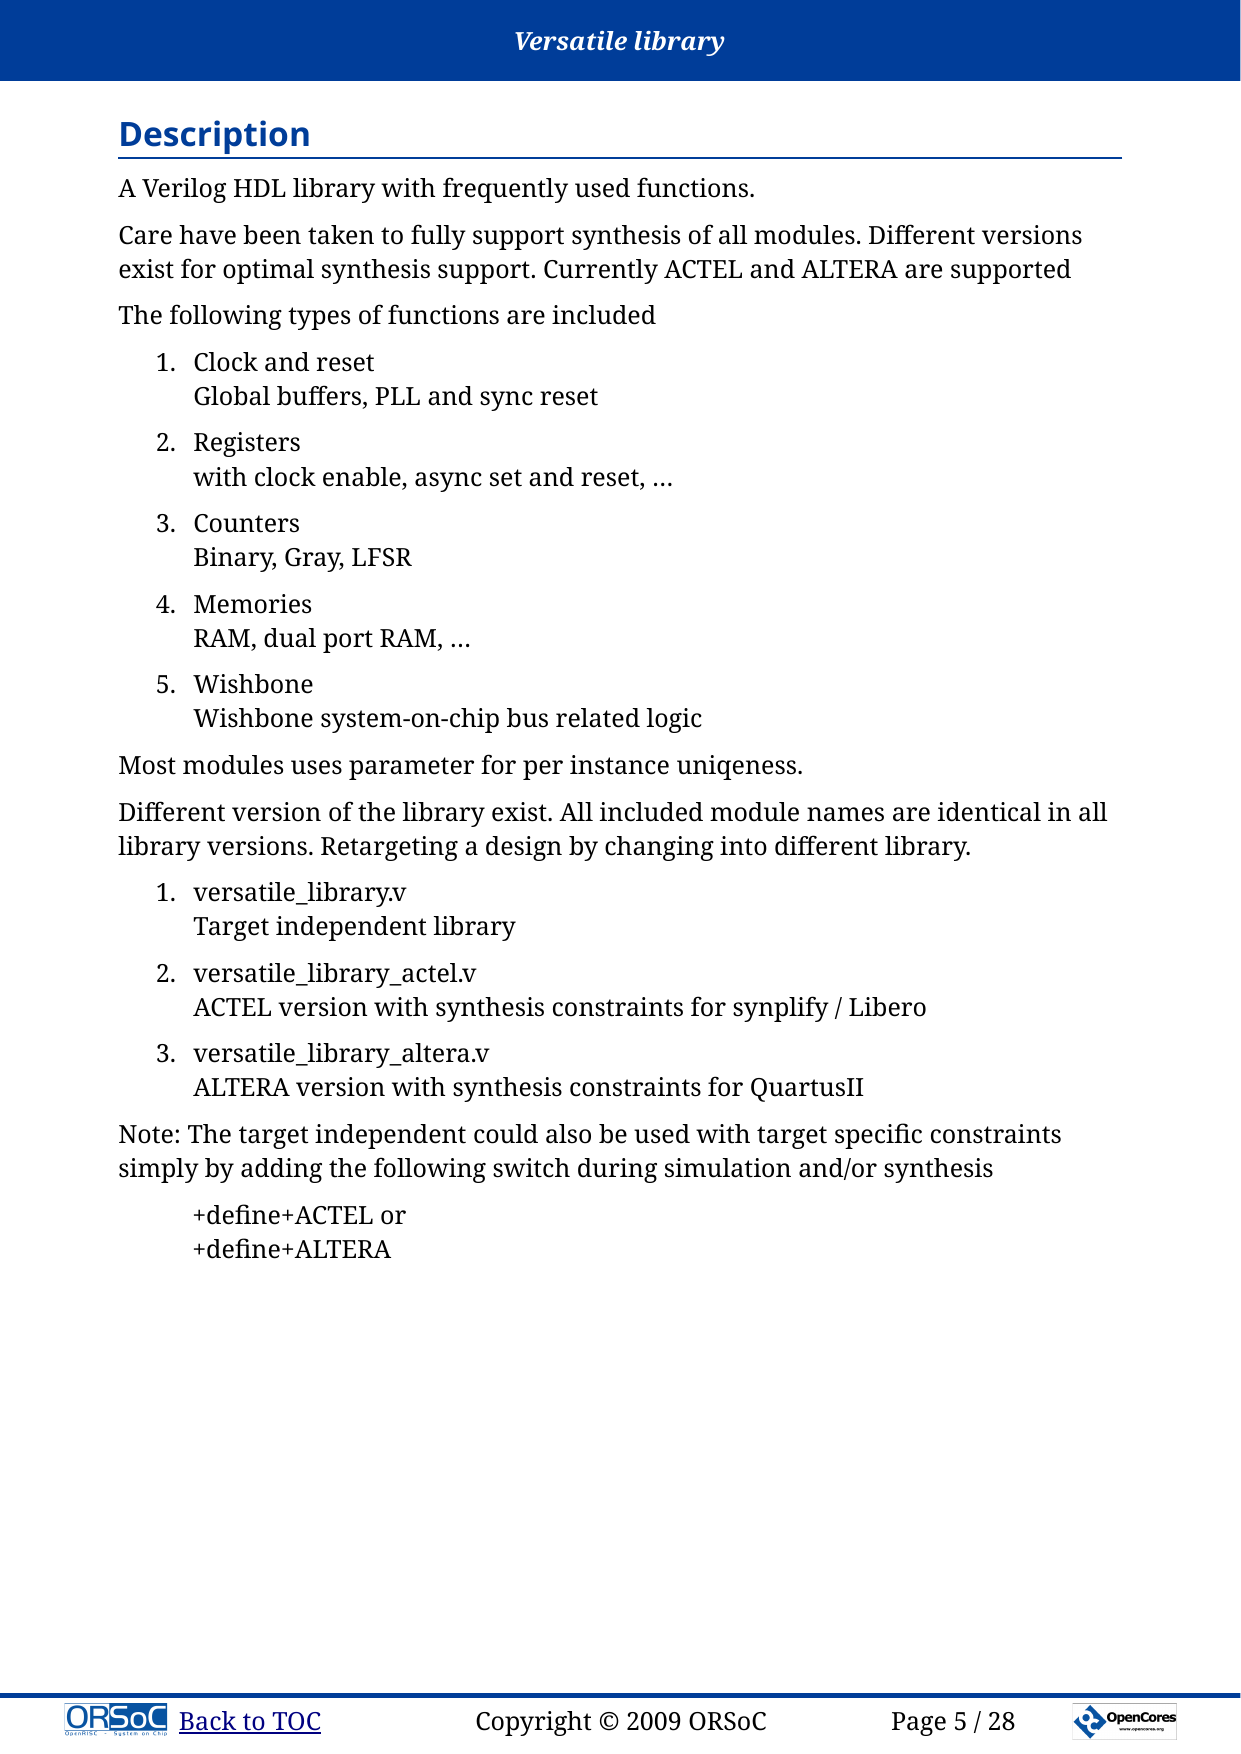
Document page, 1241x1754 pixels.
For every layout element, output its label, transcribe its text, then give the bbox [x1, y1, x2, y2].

list Clock and reset Global buffers, PLL and sync reset [156, 344, 1122, 413]
text +define+ACTEL or +define+ALTERA [118, 1197, 1122, 1265]
text Care have been taken to fully support synthesis of all modules. Different versions exist for optimal synthesis support. Currently ACTEL and ALTERA are supported [118, 217, 1122, 285]
text Most modules uses parameter for per instance uniqeness. [118, 748, 1122, 782]
list versatile_library_altera.v ALTERA version with synthesis constraints for QuartusII [156, 1036, 1122, 1104]
list Registers with clock enable, async set and reset, … [156, 425, 1122, 493]
text Note: The target independent could also be used with target specific constraints simply by adding the following switch during simulation and/or synthesis [118, 1117, 1122, 1185]
picture [1072, 1703, 1177, 1740]
text The following types of functions are included [118, 298, 1122, 332]
text Different version of the library exist. All included module names are identical in all library versions. Retargeting a design by changing into different library. [118, 794, 1122, 862]
list Wishbone Wishbone system-on-chip bus related logic [156, 667, 1122, 735]
picture [64, 1703, 168, 1736]
list Memories RAM, dual port RAM, … [156, 586, 1122, 654]
list Counters Binary, Gray, LFSR [156, 506, 1122, 574]
subtitle Description [118, 111, 1122, 157]
text A Verilog HDL library with frequently used functions. [118, 171, 1122, 205]
list versatile_library_actel.v ACTEL version with synthesis constraints for synplify / Libero [156, 955, 1122, 1023]
list versatile_library.v Target independent library [156, 875, 1122, 943]
